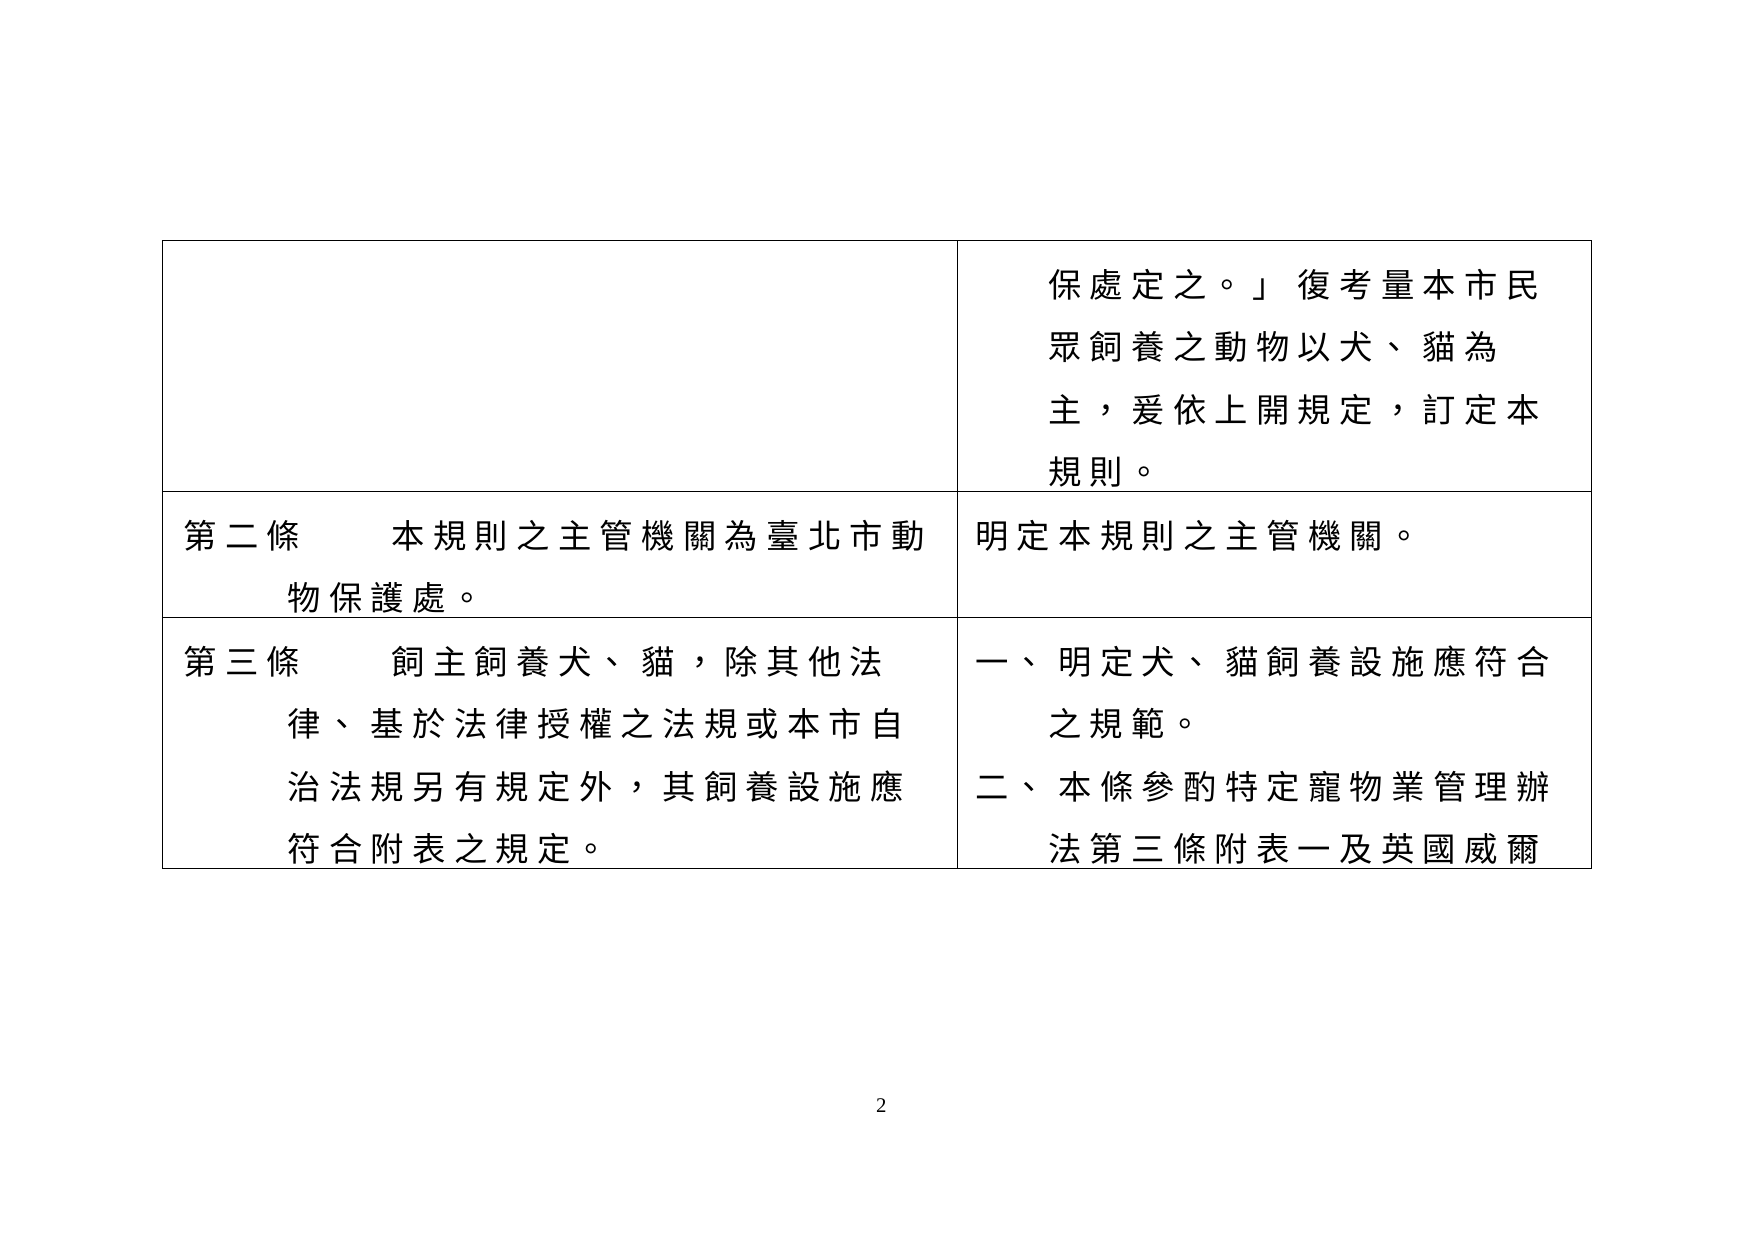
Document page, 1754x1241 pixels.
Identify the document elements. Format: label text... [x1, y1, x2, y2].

table_cell 明定本規則之主管機關。 [958, 492, 1591, 617]
table_cell 一、明定犬、貓飼養設施應符合之規範。 二、本條參酌特定寵物業管理辦法第三條附表一及英國威爾 [958, 618, 1591, 868]
table_cell [163, 241, 957, 491]
table_cell 保處定之。」復考量本市民眾飼養之動物以犬、貓為主，爰依上開規定，訂定本規則。 [958, 241, 1591, 491]
table_cell 第三條 飼主飼養犬、貓，除其他法律、基於法律授權之法規或本市自治法規另有規定外，其飼養設施應符合附表之規定。 [163, 618, 957, 868]
table_cell 第二條 本規則之主管機關為臺北市動物保護處。 [163, 492, 957, 617]
